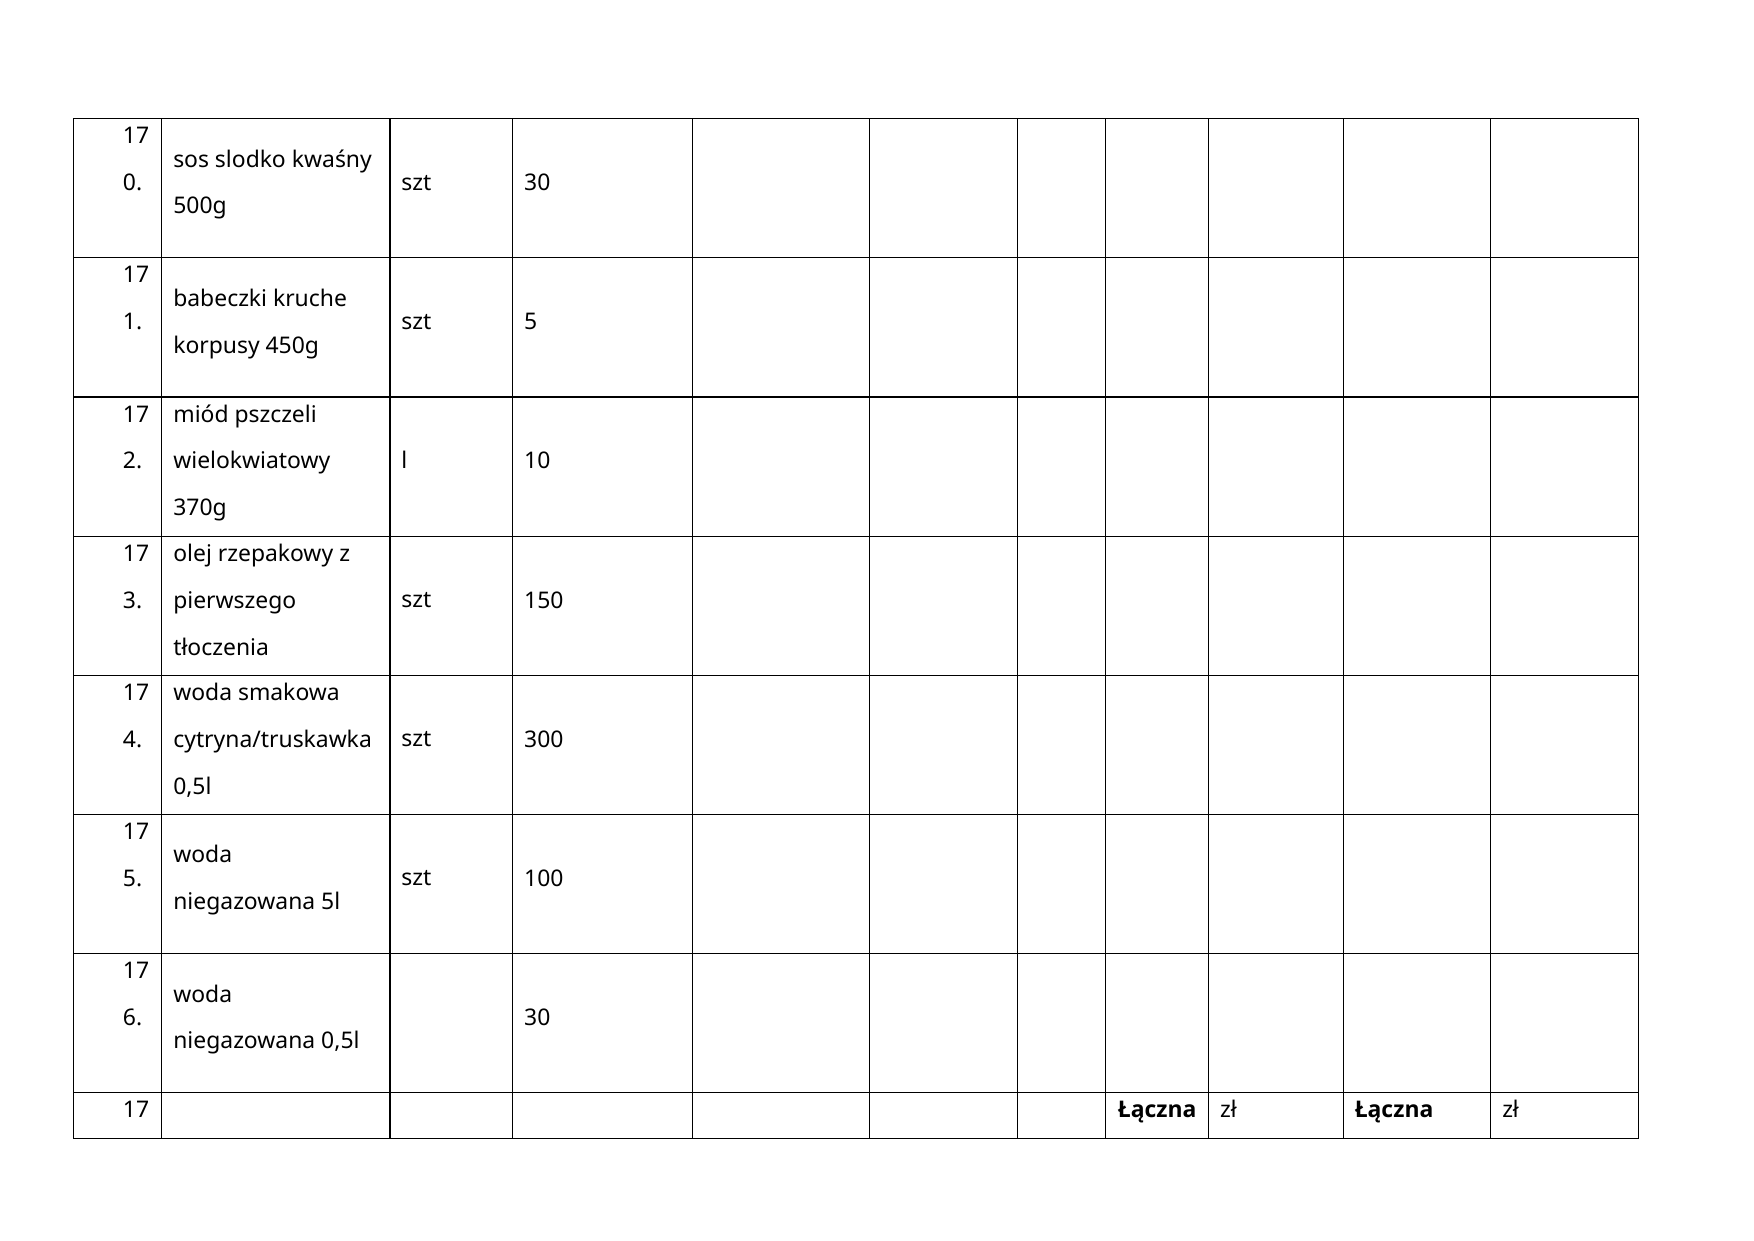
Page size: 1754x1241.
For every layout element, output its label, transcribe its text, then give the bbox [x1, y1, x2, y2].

table_cell [1491, 119, 1638, 257]
table_cell olej rzepakowy z pierwszego tłoczenia [162, 537, 389, 675]
table_cell [1018, 676, 1105, 814]
table_cell 300 [513, 676, 692, 814]
table_cell [74, 398, 161, 536]
table_cell 30 [513, 119, 692, 257]
table_cell woda niegazowana 0,5l [162, 954, 389, 1092]
table_cell Łączna [1344, 1093, 1490, 1138]
table_cell [870, 119, 1017, 257]
table_cell [1344, 815, 1490, 953]
table_cell [693, 537, 869, 675]
table_cell [1491, 258, 1638, 396]
table_cell [1018, 537, 1105, 675]
table_cell zł [1209, 1093, 1343, 1138]
table_cell [1344, 398, 1490, 536]
table_cell Łączna [1106, 1093, 1208, 1138]
table_cell [1209, 119, 1343, 257]
table_cell [74, 258, 161, 396]
table_cell [693, 676, 869, 814]
table_cell 30 [513, 954, 692, 1092]
table_cell [74, 676, 161, 814]
table_cell [162, 1093, 389, 1138]
table_cell szt [391, 258, 512, 396]
table_cell [870, 954, 1017, 1092]
table_cell [1018, 954, 1105, 1092]
table_cell [870, 537, 1017, 675]
table_cell szt [391, 676, 512, 814]
table_cell miód pszczeli wielokwiatowy 370g [162, 398, 389, 536]
table_cell 150 [513, 537, 692, 675]
table_cell [870, 815, 1017, 953]
table_cell [1106, 815, 1208, 953]
table_cell [1344, 258, 1490, 396]
table_cell [1209, 398, 1343, 536]
table_cell [693, 119, 869, 257]
table_cell [1491, 954, 1638, 1092]
table_cell woda smakowa cytryna/truskawka 0,5l [162, 676, 389, 814]
table_cell [1209, 676, 1343, 814]
table_cell [1106, 676, 1208, 814]
table_cell [391, 1093, 512, 1138]
table_cell szt [391, 815, 512, 953]
table_cell [1106, 954, 1208, 1092]
table_cell [1018, 1093, 1105, 1138]
table_cell sos slodko kwaśny 500g [162, 119, 389, 257]
table_cell [1209, 258, 1343, 396]
table_cell [1491, 815, 1638, 953]
table_cell [1344, 676, 1490, 814]
table_cell 5 [513, 258, 692, 396]
table_cell 100 [513, 815, 692, 953]
table_cell [1018, 398, 1105, 536]
table_cell [1344, 119, 1490, 257]
table_cell [1106, 537, 1208, 675]
table_cell [74, 815, 161, 953]
table_cell szt [391, 119, 512, 257]
table_cell [391, 954, 512, 1092]
table_cell [870, 676, 1017, 814]
table_cell [1344, 954, 1490, 1092]
table_cell 10 [513, 398, 692, 536]
table_cell woda niegazowana 5l [162, 815, 389, 953]
table_cell [513, 1093, 692, 1138]
table_cell [1491, 676, 1638, 814]
table_cell [1106, 398, 1208, 536]
table_cell [74, 119, 161, 257]
table_cell [693, 815, 869, 953]
table_cell [693, 1093, 869, 1138]
table_cell [693, 258, 869, 396]
table_cell [1209, 815, 1343, 953]
table_cell babeczki kruche korpusy 450g [162, 258, 389, 396]
table_cell [1018, 815, 1105, 953]
table_cell l [391, 398, 512, 536]
table_cell [1344, 537, 1490, 675]
table_cell [1106, 258, 1208, 396]
table_cell [1491, 537, 1638, 675]
table_cell [74, 954, 161, 1092]
table_cell [693, 954, 869, 1092]
table_cell [1018, 258, 1105, 396]
table_cell [74, 1093, 161, 1138]
table_cell zł [1491, 1093, 1638, 1138]
table_cell [1209, 954, 1343, 1092]
table_cell [1491, 398, 1638, 536]
table_cell [74, 537, 161, 675]
table_cell [1209, 537, 1343, 675]
table_cell [870, 258, 1017, 396]
table_cell [870, 398, 1017, 536]
table_cell szt [391, 537, 512, 675]
table_cell [1106, 119, 1208, 257]
table_cell [1018, 119, 1105, 257]
table_cell [693, 398, 869, 536]
table_cell [870, 1093, 1017, 1138]
